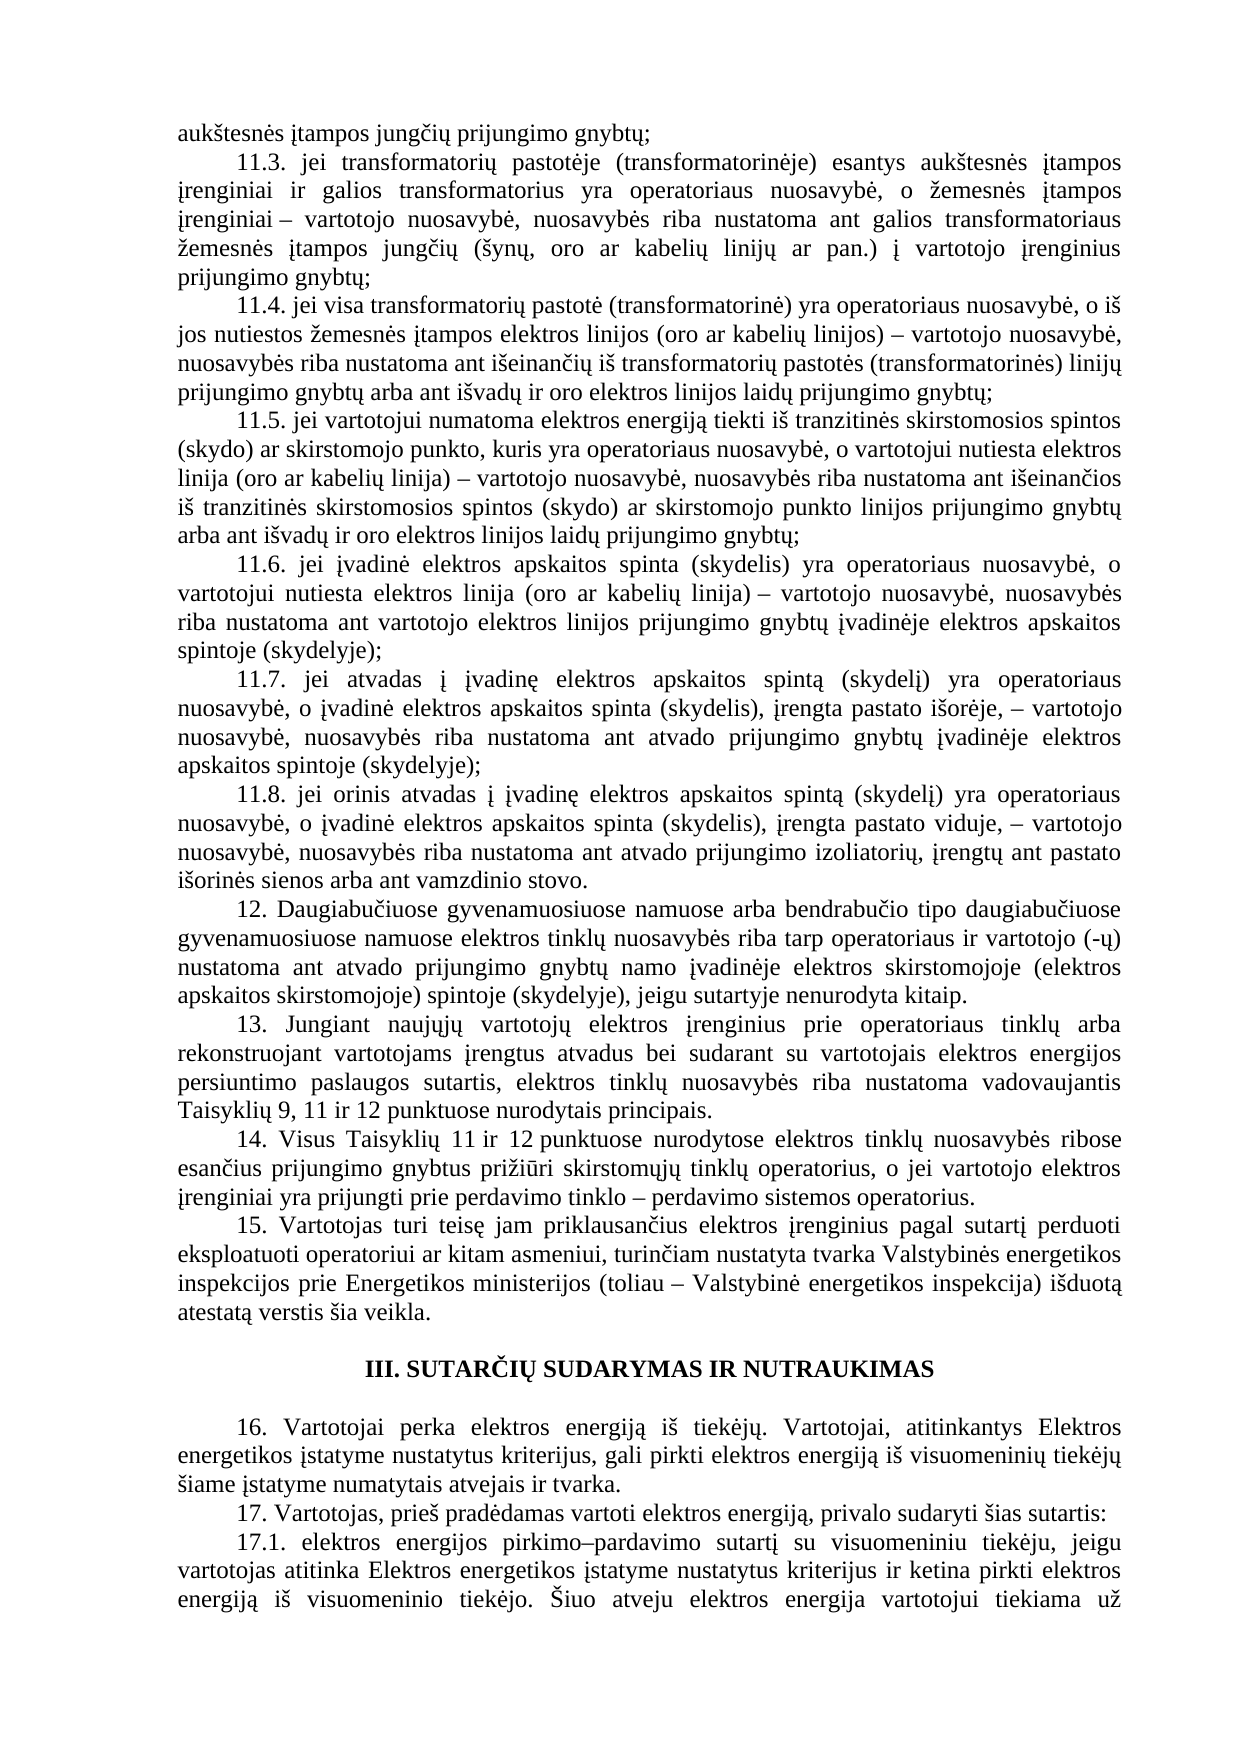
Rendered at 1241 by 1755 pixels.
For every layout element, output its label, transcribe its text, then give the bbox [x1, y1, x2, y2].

text aukštesnės įtampos jungčių prijungimo gnybtų; [177, 118, 1122, 147]
text 17. Vartotojas, prieš pradėdamas vartoti elektros energiją, privalo sudaryti šias sutartis: [177, 1498, 1122, 1527]
text 13. Jungiant naujųjų vartotojų elektros įrenginius prie operatoriaus tinklų arba rekonstruojant vartotojams įrengtus atvadus bei sudarant su vartotojais elektros energijos persiuntimo paslaugos sutartis, elektros tinklų nuosavybės riba nustatoma vadovaujantis Taisyklių 9, 11 ir 12 punktuose nurodytais principais. [177, 1009, 1122, 1124]
text 11.5. jei vartotojui numatoma elektros energiją tiekti iš tranzitinės skirstomosios spintos (skydo) ar skirstomojo punkto, kuris yra operatoriaus nuosavybė, o vartotojui nutiesta elektros linija (oro ar kabelių linija) – vartotojo nuosavybė, nuosavybės riba nustatoma ant išeinančios iš tranzitinės skirstomosios spintos (skydo) ar skirstomojo punkto linijos prijungimo gnybtų arba ant išvadų ir oro elektros linijos laidų prijungimo gnybtų; [177, 406, 1122, 549]
text 11.7. jei atvadas į įvadinę elektros apskaitos spintą (skydelį) yra operatoriaus nuosavybė, o įvadinė elektros apskaitos spinta (skydelis), įrengta pastato išorėje, – vartotojo nuosavybė, nuosavybės riba nustatoma ant atvado prijungimo gnybtų įvadinėje elektros apskaitos spintoje (skydelyje); [177, 664, 1122, 779]
text 11.6. jei įvadinė elektros apskaitos spinta (skydelis) yra operatoriaus nuosavybė, o vartotojui nutiesta elektros linija (oro ar kabelių linija) – vartotojo nuosavybė, nuosavybės riba nustatoma ant vartotojo elektros linijos prijungimo gnybtų įvadinėje elektros apskaitos spintoje (skydelyje); [177, 549, 1122, 664]
text 11.3. jei transformatorių pastotėje (transformatorinėje) esantys aukštesnės įtampos įrenginiai ir galios transformatorius yra operatoriaus nuosavybė, o žemesnės įtampos įrenginiai – vartotojo nuosavybė, nuosavybės riba nustatoma ant galios transformatoriaus žemesnės įtampos jungčių (šynų, oro ar kabelių linijų ar pan.) į vartotojo įrenginius prijungimo gnybtų; [177, 147, 1122, 291]
text 11.4. jei visa transformatorių pastotė (transformatorinė) yra operatoriaus nuosavybė, o iš jos nutiestos žemesnės įtampos elektros linijos (oro ar kabelių linijos) – vartotojo nuosavybė, nuosavybės riba nustatoma ant išeinančių iš transformatorių pastotės (transformatorinės) linijų prijungimo gnybtų arba ant išvadų ir oro elektros linijos laidų prijungimo gnybtų; [177, 291, 1122, 406]
text 14. Visus Taisyklių 11 ir 12 punktuose nurodytose elektros tinklų nuosavybės ribose esančius prijungimo gnybtus prižiūri skirstomųjų tinklų operatorius, o jei vartotojo elektros įrenginiai yra prijungti prie perdavimo tinklo – perdavimo sistemos operatorius. [177, 1124, 1122, 1211]
text 12. Daugiabučiuose gyvenamuosiuose namuose arba bendrabučio tipo daugiabučiuose gyvenamuosiuose namuose elektros tinklų nuosavybės riba tarp operatoriaus ir vartotojo (-ų) nustatoma ant atvado prijungimo gnybtų namo įvadinėje elektros skirstomojoje (elektros apskaitos skirstomojoje) spintoje (skydelyje), jeigu sutartyje nenurodyta kitaip. [177, 894, 1122, 1009]
text III. SUTARČIŲ SUDARYMAS IR NUTRAUKIMAS [177, 1354, 1122, 1383]
text 15. Vartotojas turi teisę jam priklausančius elektros įrenginius pagal sutartį perduoti eksploatuoti operatoriui ar kitam asmeniui, turinčiam nustatyta tvarka Valstybinės energetikos inspekcijos prie Energetikos ministerijos (toliau – Valstybinė energetikos inspekcija) išduotą atestatą verstis šia veikla. [177, 1211, 1122, 1326]
text 17.1. elektros energijos pirkimo–pardavimo sutartį su visuomeniniu tiekėju, jeigu vartotojas atitinka Elektros energetikos įstatyme nustatytus kriterijus ir ketina pirkti elektros energiją iš visuomeninio tiekėjo. Šiuo atveju elektros energija vartotojui tiekiama už [177, 1527, 1122, 1613]
text 16. Vartotojai perka elektros energiją iš tiekėjų. Vartotojai, atitinkantys Elektros energetikos įstatyme nustatytus kriterijus, gali pirkti elektros energiją iš visuomeninių tiekėjų šiame įstatyme numatytais atvejais ir tvarka. [177, 1412, 1122, 1498]
text 11.8. jei orinis atvadas į įvadinę elektros apskaitos spintą (skydelį) yra operatoriaus nuosavybė, o įvadinė elektros apskaitos spinta (skydelis), įrengta pastato viduje, – vartotojo nuosavybė, nuosavybės riba nustatoma ant atvado prijungimo izoliatorių, įrengtų ant pastato išorinės sienos arba ant vamzdinio stovo. [177, 779, 1122, 894]
